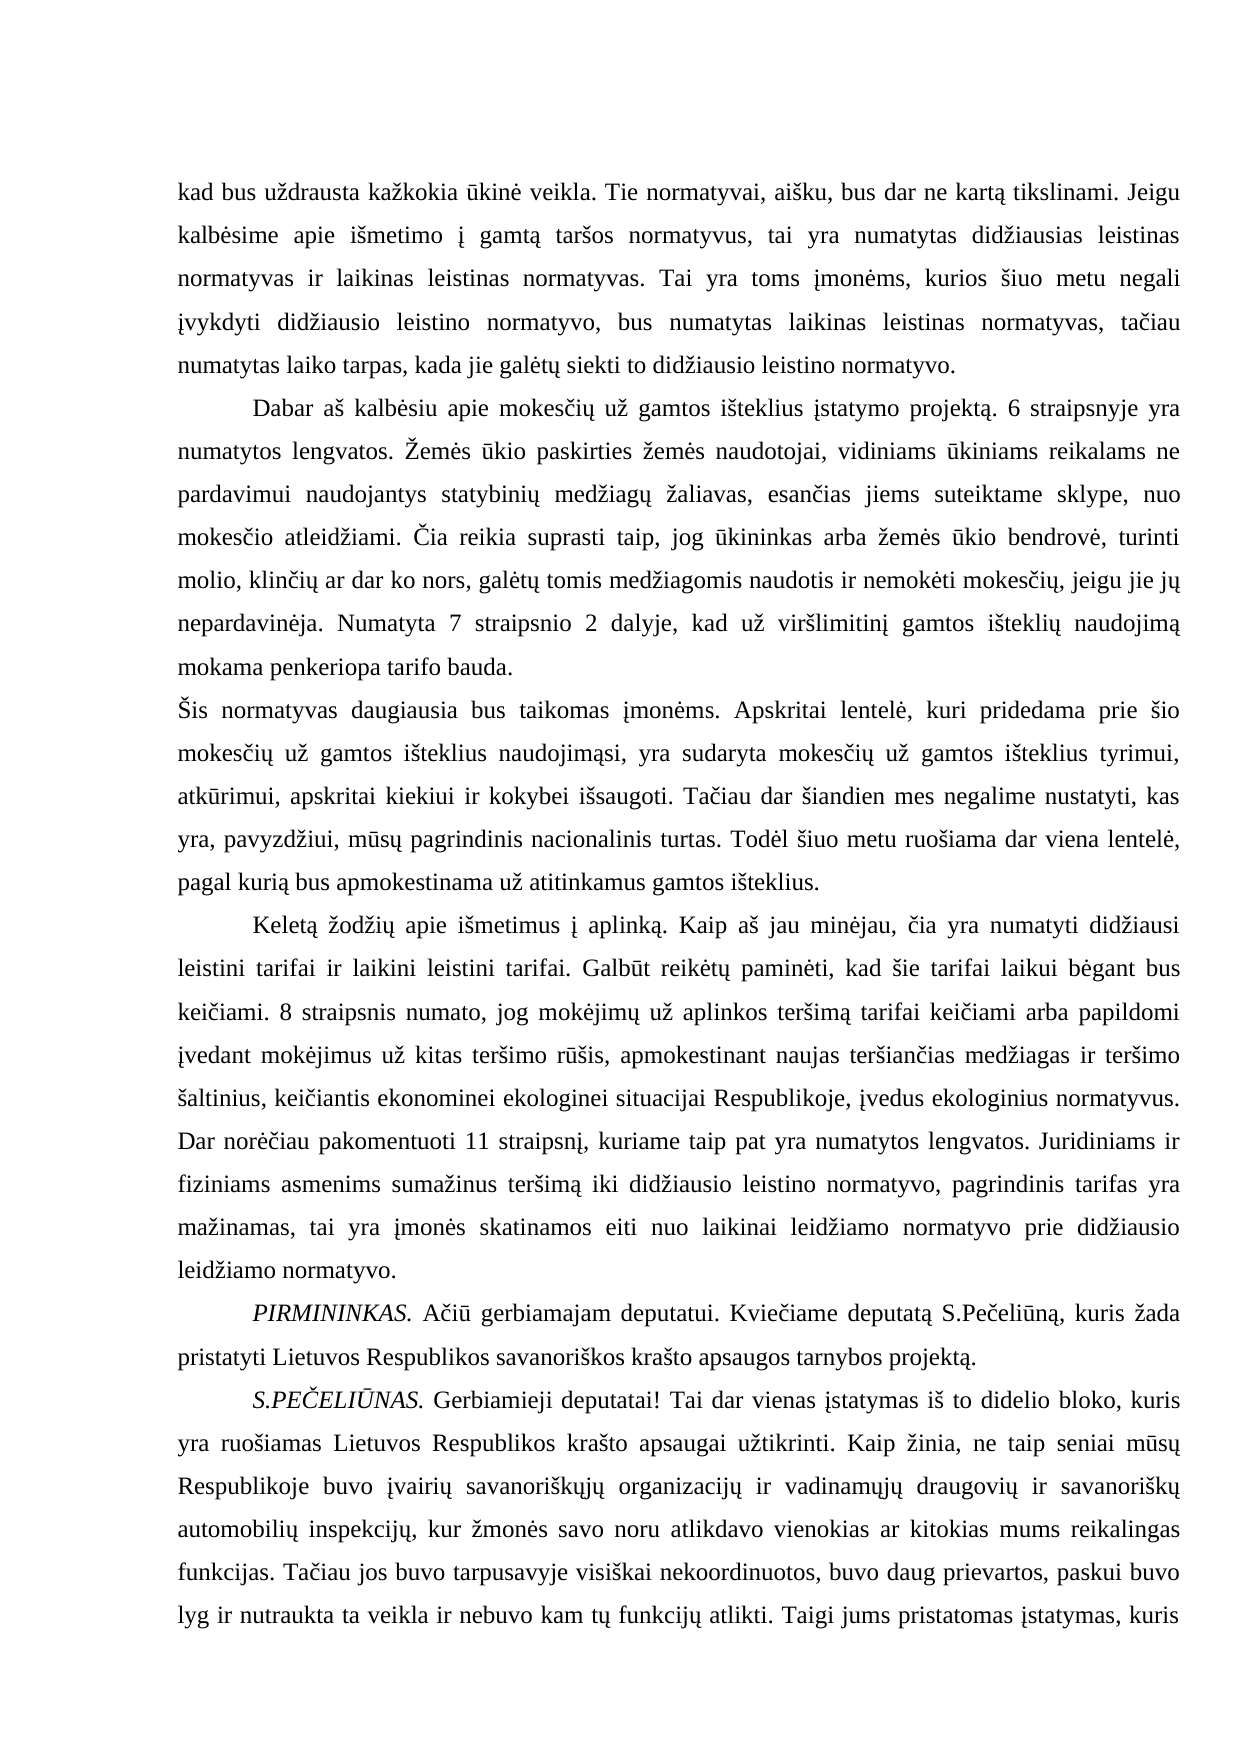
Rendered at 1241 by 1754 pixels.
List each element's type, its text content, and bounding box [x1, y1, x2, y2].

text Keletą žodžių apie išmetimus į aplinką. Kaip aš jau minėjau, čia yra numatyti didžiausi leistini tarifai ir laikini leistini tarifai. Galbūt reikėtų paminėti, kad šie tarifai laikui bėgant bus keičiami. 8 straipsnis numato, jog mokėjimų už aplinkos teršimą tarifai keičiami arba papildomi įvedant mokėjimus už kitas teršimo rūšis, apmokestinant naujas teršiančias medžiagas ir teršimo šaltinius, keičiantis ekonominei ekologinei situacijai Respublikoje, įvedus ekologinius normatyvus. Dar norėčiau pakomentuoti 11 straipsnį, kuriame taip pat yra numatytos lengvatos. Juridiniams ir fiziniams asmenims sumažinus teršimą iki didžiausio leistino normatyvo, pagrindinis tarifas yra mažinamas, tai yra įmonės skatinamos eiti nuo laikinai leidžiamo normatyvo prie didžiausio leidžiamo normatyvo. [177, 910, 1181, 1284]
text kad bus uždrausta kažkokia ūkinė veikla. Tie normatyvai, aišku, bus dar ne kartą tikslinami. Jeigu kalbėsime apie išmetimo į gamtą taršos normatyvus, tai yra numatytas didžiausias leistinas normatyvas ir laikinas leistinas normatyvas. Tai yra toms įmonėms, kurios šiuo metu negali įvykdyti didžiausio leistino normatyvo, bus numatytas laikinas leistinas normatyvas, tačiau numatytas laiko tarpas, kada jie galėtų siekti to didžiausio leistino normatyvo. [177, 177, 1181, 378]
text Šis normatyvas daugiausia bus taikomas įmonėms. Apskritai lentelė, kuri pridedama prie šio mokesčių už gamtos išteklius naudojimąsi, yra sudaryta mokesčių už gamtos išteklius tyrimui, atkūrimui, apskritai kiekiui ir kokybei išsaugoti. Tačiau dar šiandien mes negalime nustatyti, kas yra, pavyzdžiui, mūsų pagrindinis nacionalinis turtas. Todėl šiuo metu ruošiama dar viena lentelė, pagal kurią bus apmokestinama už atitinkamus gamtos išteklius. [177, 695, 1181, 896]
text PIRMININKAS. Ačiū gerbiamajam deputatui. Kviečiame deputatą S.Pečeliūną, kuris žada pristatyti Lietuvos Respublikos savanoriškos krašto apsaugos tarnybos projektą. [177, 1298, 1181, 1370]
text S.PEČELIŪNAS. Gerbiamieji deputatai! Tai dar vienas įstatymas iš to didelio bloko, kuris yra ruošiamas Lietuvos Respublikos krašto apsaugai užtikrinti. Kaip žinia, ne taip seniai mūsų Respublikoje buvo įvairių savanoriškųjų organizacijų ir vadinamųjų draugovių ir savanoriškų automobilių inspekcijų, kur žmonės savo noru atlikdavo vienokias ar kitokias mums reikalingas funkcijas. Tačiau jos buvo tarpusavyje visiškai nekoordinuotos, buvo daug prievartos, paskui buvo lyg ir nutraukta ta veikla ir nebuvo kam tų funkcijų atlikti. Taigi jums pristatomas įstatymas, kuris [177, 1385, 1181, 1629]
text Dabar aš kalbėsiu apie mokesčių už gamtos išteklius įstatymo projektą. 6 straipsnyje yra numatytos lengvatos. Žemės ūkio paskirties žemės naudotojai, vidiniams ūkiniams reikalams ne pardavimui naudojantys statybinių medžiagų žaliavas, esančias jiems suteiktame sklype, nuo mokesčio atleidžiami. Čia reikia suprasti taip, jog ūkininkas arba žemės ūkio bendrovė, turinti molio, klinčių ar dar ko nors, galėtų tomis medžiagomis naudotis ir nemokėti mokesčių, jeigu jie jų nepardavinėja. Numatyta 7 straipsnio 2 dalyje, kad už viršlimitinį gamtos išteklių naudojimą mokama penkeriopa tarifo bauda. [177, 393, 1181, 680]
